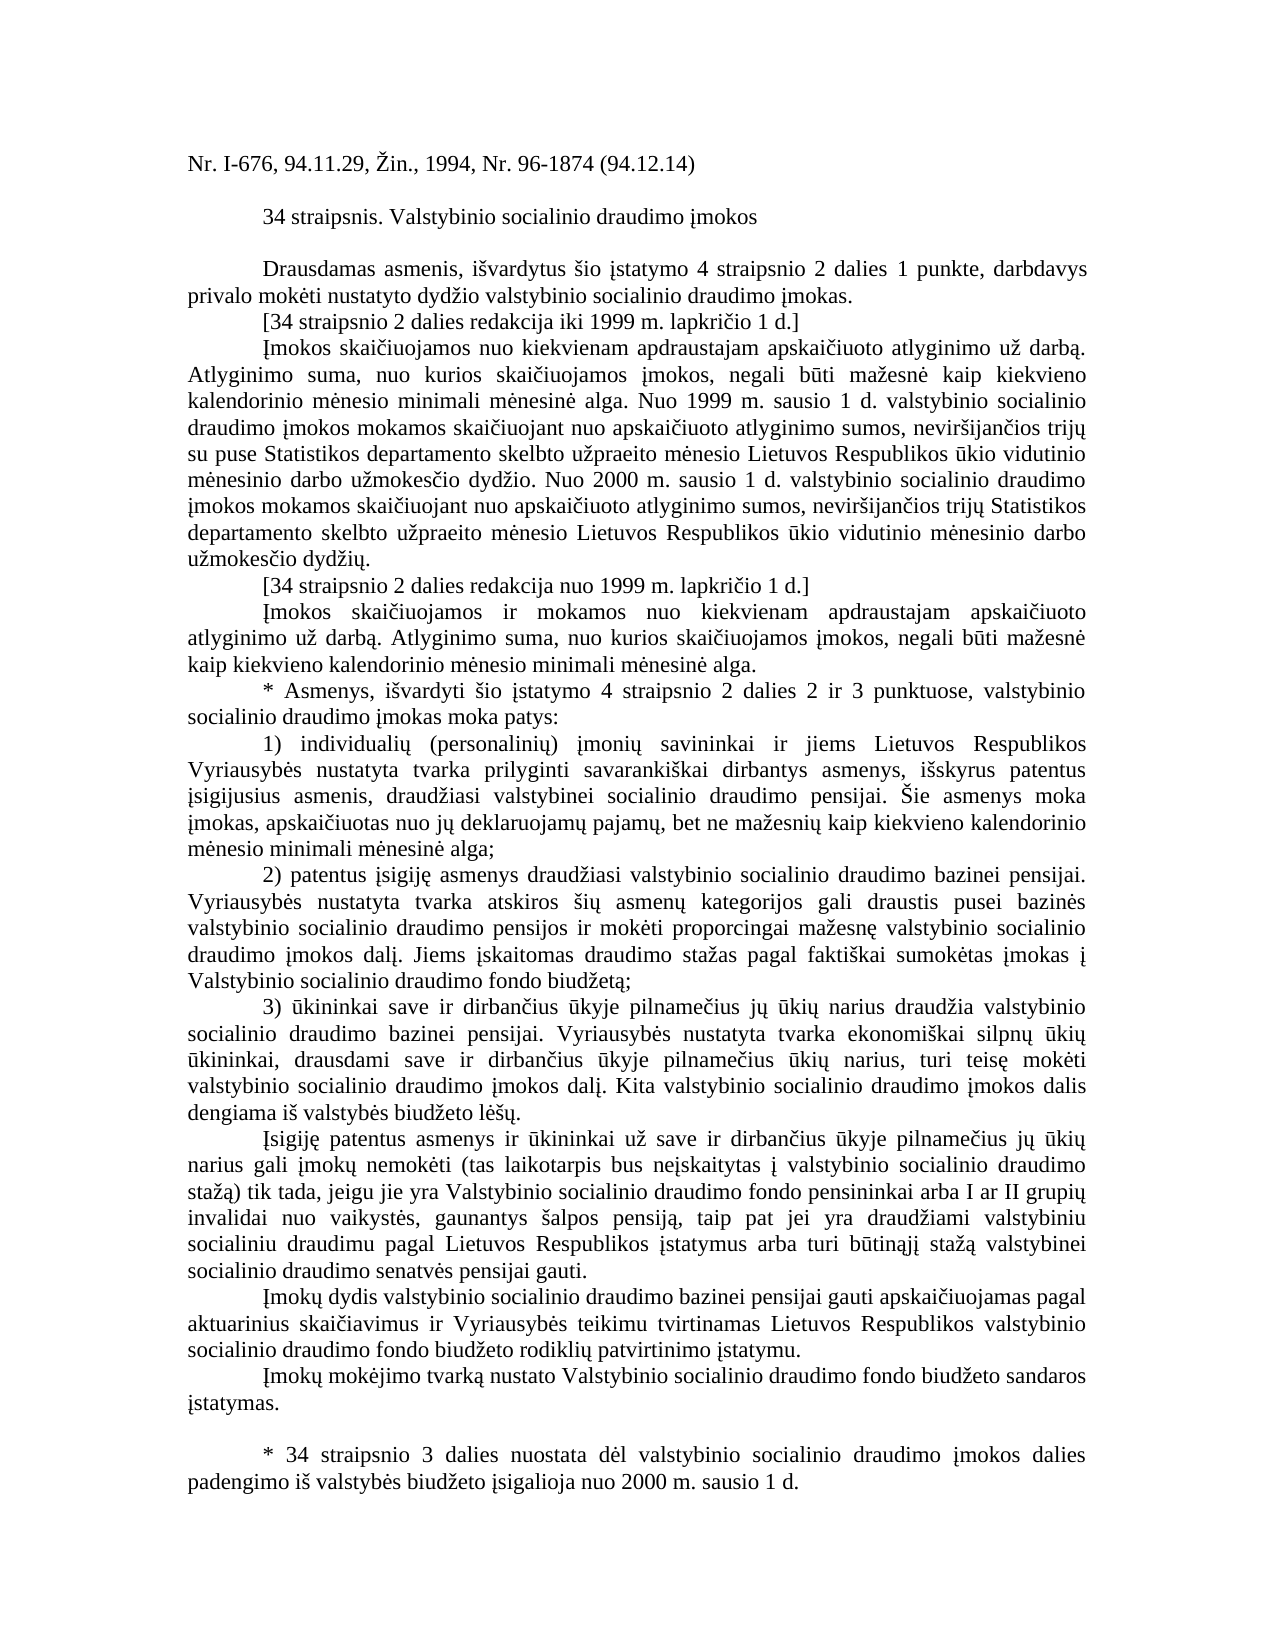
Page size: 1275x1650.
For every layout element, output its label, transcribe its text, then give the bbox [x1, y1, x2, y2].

text Drausdamas asmenis, išvardytus šio įstatymo 4 straipsnio 2 dalies 1 punkte, darbdavys privalo mokėti nustatyto dydžio valstybinio socialinio draudimo įmokas. [187, 255, 1087, 308]
text * 34 straipsnio 3 dalies nuostata dėl valstybinio socialinio draudimo įmokos dalies padengimo iš valstybės biudžeto įsigalioja nuo 2000 m. sausio 1 d. [187, 1441, 1087, 1494]
text * Asmenys, išvardyti šio įstatymo 4 straipsnio 2 dalies 2 ir 3 punktuose, valstybinio socialinio draudimo įmokas moka patys: [187, 677, 1087, 730]
text [34 straipsnio 2 dalies redakcija iki 1999 m. lapkričio 1 d.] [187, 308, 1087, 334]
text Įmokos skaičiuojamos ir mokamos nuo kiekvienam apdraustajam apskaičiuoto atlyginimo už darbą. Atlyginimo suma, nuo kurios skaičiuojamos įmokos, negali būti mažesnė kaip kiekvieno kalendorinio mėnesio minimali mėnesinė alga. [187, 598, 1087, 677]
text Įmokos skaičiuojamos nuo kiekvienam apdraustajam apskaičiuoto atlyginimo už darbą. Atlyginimo suma, nuo kurios skaičiuojamos įmokos, negali būti mažesnė kaip kiekvieno kalendorinio mėnesio minimali mėnesinė alga. Nuo 1999 m. sausio 1 d. valstybinio socialinio draudimo įmokos mokamos skaičiuojant nuo apskaičiuoto atlyginimo sumos, neviršijančios trijų su puse Statistikos departamento skelbto užpraeito mėnesio Lietuvos Respublikos ūkio vidutinio mėnesinio darbo užmokesčio dydžio. Nuo 2000 m. sausio 1 d. valstybinio socialinio draudimo įmokos mokamos skaičiuojant nuo apskaičiuoto atlyginimo sumos, neviršijančios trijų Statistikos departamento skelbto užpraeito mėnesio Lietuvos Respublikos ūkio vidutinio mėnesinio darbo užmokesčio dydžių. [187, 334, 1087, 572]
text 1) individualių (personalinių) įmonių savininkai ir jiems Lietuvos Respublikos Vyriausybės nustatyta tvarka prilyginti savarankiškai dirbantys asmenys, išskyrus patentus įsigijusius asmenis, draudžiasi valstybinei socialinio draudimo pensijai. Šie asmenys moka įmokas, apskaičiuotas nuo jų deklaruojamų pajamų, bet ne mažesnių kaip kiekvieno kalendorinio mėnesio minimali mėnesinė alga; [187, 730, 1087, 862]
text [34 straipsnio 2 dalies redakcija nuo 1999 m. lapkričio 1 d.] [187, 572, 1087, 598]
text 3) ūkininkai save ir dirbančius ūkyje pilnamečius jų ūkių narius draudžia valstybinio socialinio draudimo bazinei pensijai. Vyriausybės nustatyta tvarka ekonomiškai silpnų ūkių ūkininkai, drausdami save ir dirbančius ūkyje pilnamečius ūkių narius, turi teisę mokėti valstybinio socialinio draudimo įmokos dalį. Kita valstybinio socialinio draudimo įmokos dalis dengiama iš valstybės biudžeto lėšų. [187, 993, 1087, 1125]
text 2) patentus įsigiję asmenys draudžiasi valstybinio socialinio draudimo bazinei pensijai. Vyriausybės nustatyta tvarka atskiros šių asmenų kategorijos gali draustis pusei bazinės valstybinio socialinio draudimo pensijos ir mokėti proporcingai mažesnę valstybinio socialinio draudimo įmokos dalį. Jiems įskaitomas draudimo stažas pagal faktiškai sumokėtas įmokas į Valstybinio socialinio draudimo fondo biudžetą; [187, 862, 1087, 993]
text Nr. I-676, 94.11.29, Žin., 1994, Nr. 96-1874 (94.12.14) [187, 150, 1087, 176]
text Įmokų mokėjimo tvarką nustato Valstybinio socialinio draudimo fondo biudžeto sandaros įstatymas. [187, 1362, 1087, 1415]
text Įsigiję patentus asmenys ir ūkininkai už save ir dirbančius ūkyje pilnamečius jų ūkių narius gali įmokų nemokėti (tas laikotarpis bus neįskaitytas į valstybinio socialinio draudimo stažą) tik tada, jeigu jie yra Valstybinio socialinio draudimo fondo pensininkai arba I ar II grupių invalidai nuo vaikystės, gaunantys šalpos pensiją, taip pat jei yra draudžiami valstybiniu socialiniu draudimu pagal Lietuvos Respublikos įstatymus arba turi būtinąjį stažą valstybinei socialinio draudimo senatvės pensijai gauti. [187, 1125, 1087, 1283]
text 34 straipsnis. Valstybinio socialinio draudimo įmokos [187, 203, 1087, 229]
text Įmokų dydis valstybinio socialinio draudimo bazinei pensijai gauti apskaičiuojamas pagal aktuarinius skaičiavimus ir Vyriausybės teikimu tvirtinamas Lietuvos Respublikos valstybinio socialinio draudimo fondo biudžeto rodiklių patvirtinimo įstatymu. [187, 1283, 1087, 1362]
